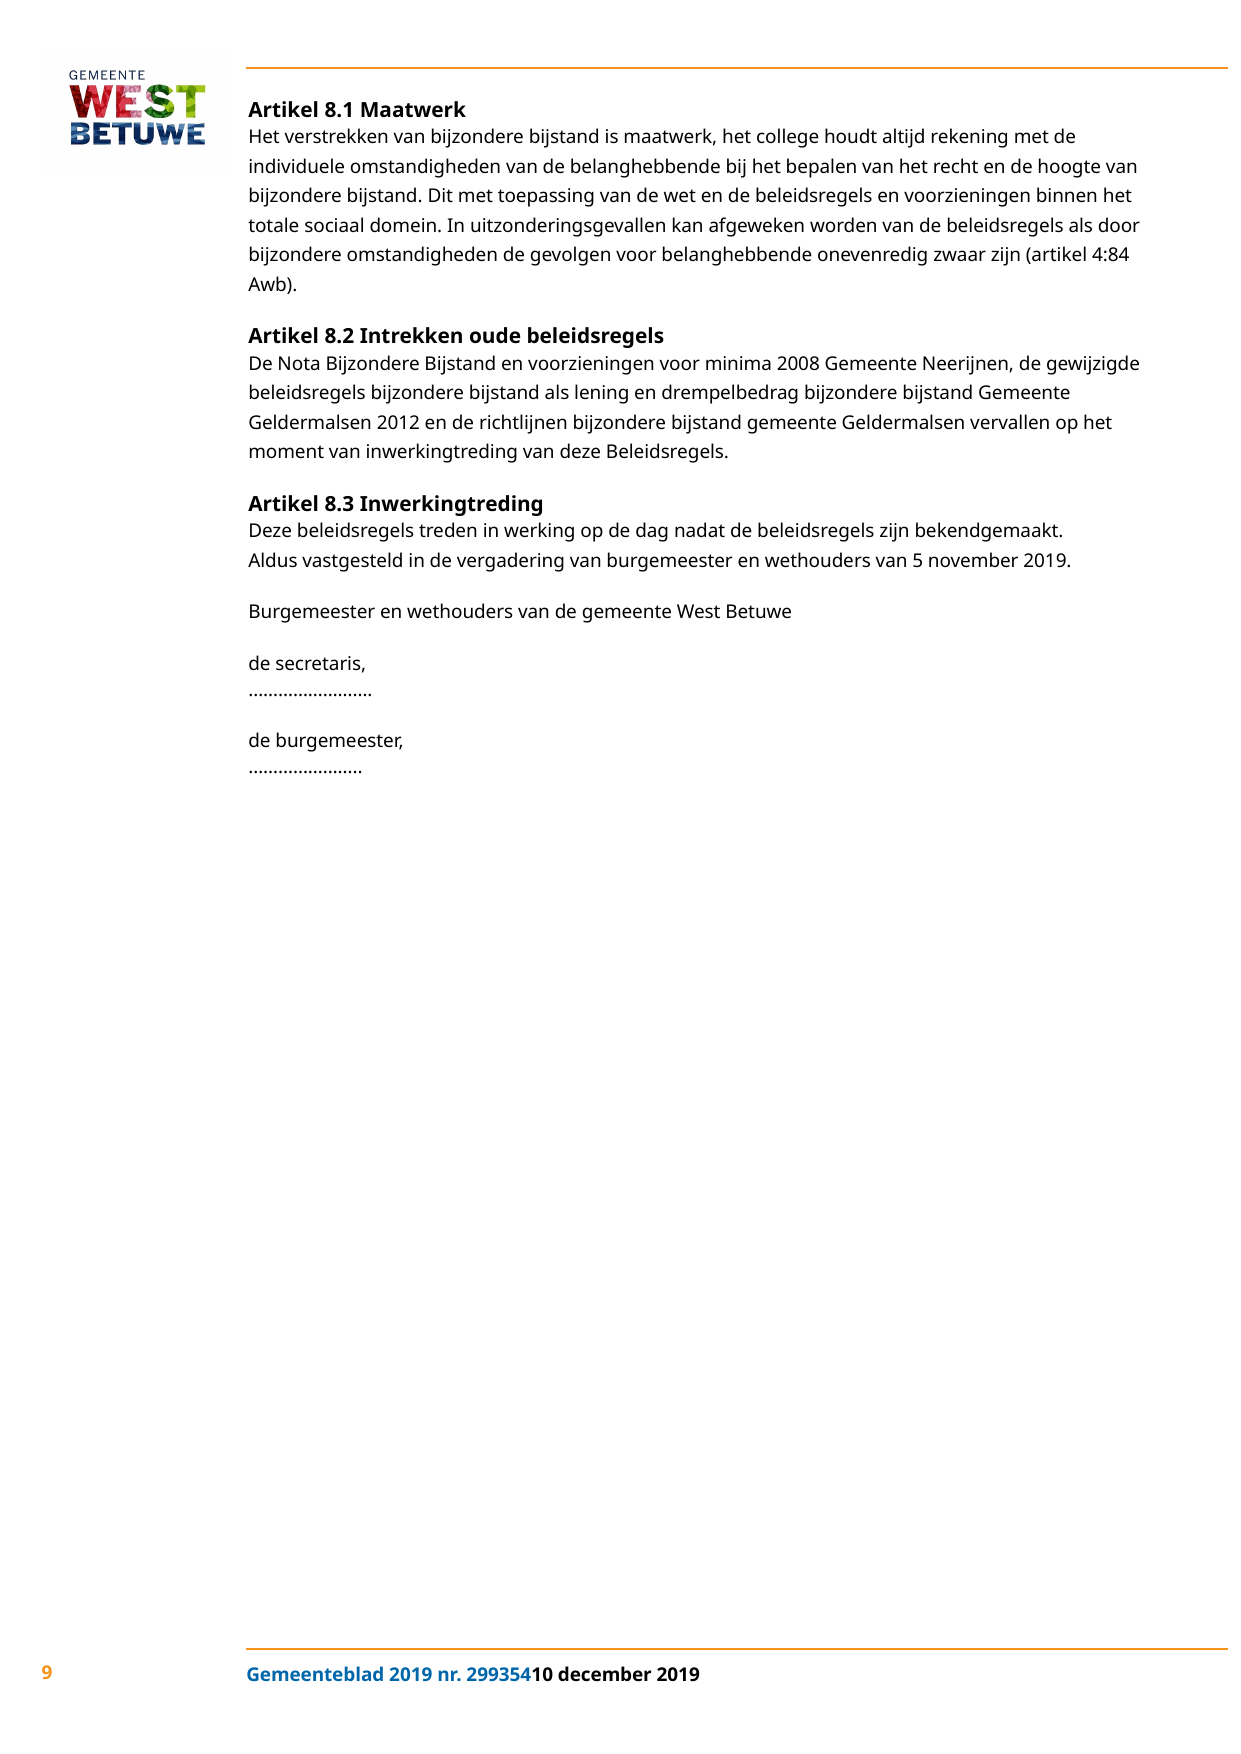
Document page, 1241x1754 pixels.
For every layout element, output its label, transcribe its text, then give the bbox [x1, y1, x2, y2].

text Artikel 8.1 Maatwerk [248, 95, 1152, 123]
text ……………………. [248, 676, 1152, 702]
text de secretaris, [248, 650, 1152, 676]
text Artikel 8.2 Intrekken oude beleidsregels [248, 322, 1152, 350]
text Aldus vastgesteld in de vergadering van burgemeester en wethouders van 5 november 2019. [248, 547, 1152, 573]
text Artikel 8.3 Inwerkingtreding [248, 489, 1152, 518]
picture [41, 47, 231, 172]
text Burgemeester en wethouders van de gemeente West Betuwe [248, 599, 1152, 624]
text Deze beleidsregels treden in werking op de dag nadat de beleidsregels zijn bekendgemaakt. [248, 518, 1152, 543]
text Het verstrekken van bijzondere bijstand is maatwerk, het college houdt altijd rekening met de individuele omstandigheden van de belanghebbende bij het bepalen van het recht en de hoogte van bijzondere bijstand. Dit met toepassing van de wet en de beleidsregels en voorzieningen binnen het totale sociaal domein. In uitzonderingsgevallen kan afgeweken worden van de beleidsregels als door bijzondere omstandigheden de gevolgen voor belanghebbende onevenredig zwaar zijn (artikel 4:84 Awb). [248, 123, 1152, 297]
text de burgemeester, [248, 727, 1152, 753]
text ………………….. [248, 753, 1152, 779]
text De Nota Bijzondere Bijstand en voorzieningen voor minima 2008 Gemeente Neerijnen, de gewijzigde beleidsregels bijzondere bijstand als lening en drempelbedrag bijzondere bijstand Gemeente Geldermalsen 2012 en de richtlijnen bijzondere bijstand gemeente Geldermalsen vervallen op het moment van inwerkingtreding van deze Beleidsregels. [248, 350, 1152, 464]
